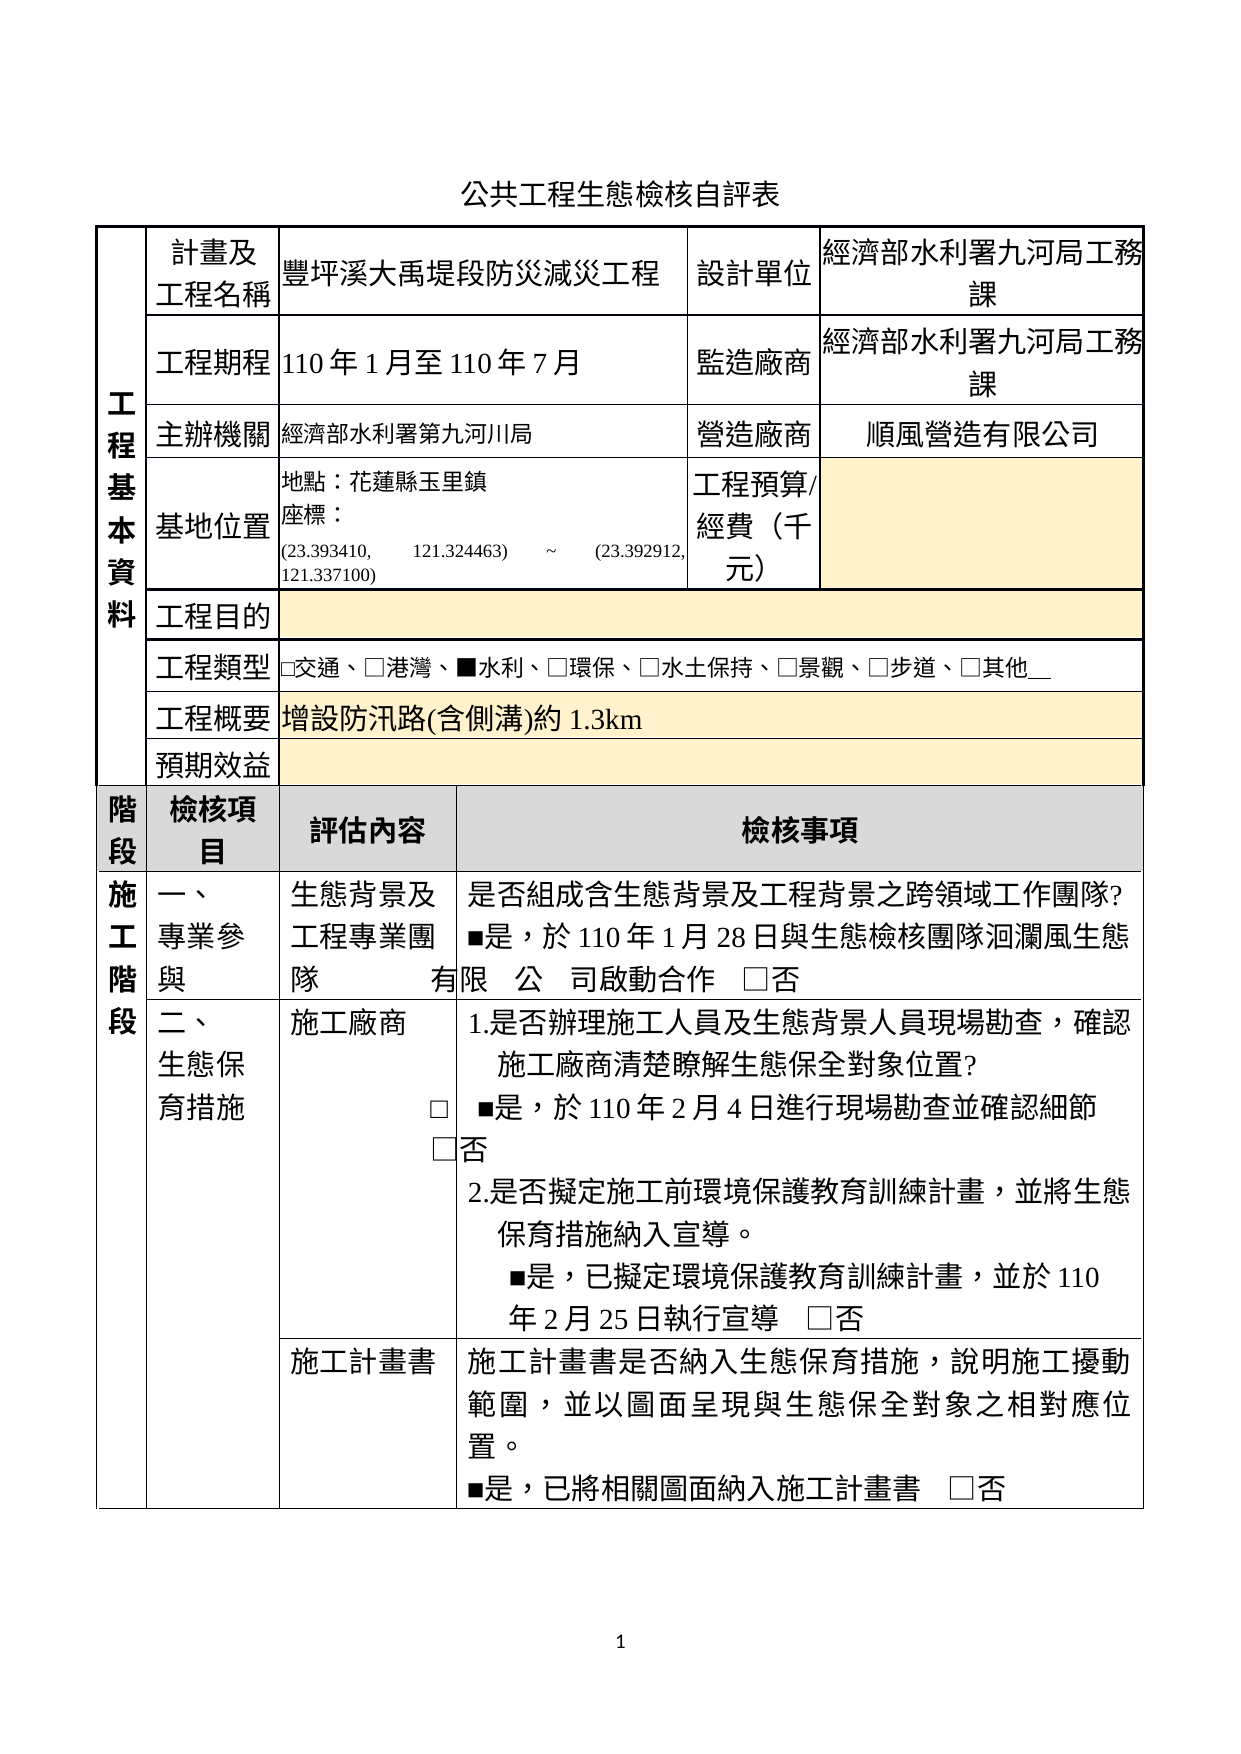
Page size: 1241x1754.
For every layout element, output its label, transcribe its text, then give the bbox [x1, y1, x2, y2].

table_cell 增設防汛路(含側溝)約1.3km [280, 692, 1142, 737]
table_cell 工程概要 [147, 692, 278, 737]
table_header 設計單位 [688, 228, 819, 314]
table_cell 工程目的 [147, 591, 278, 637]
table_cell [821, 458, 1142, 588]
table_cell 順風營造有限公司 [821, 405, 1142, 457]
table_cell [280, 739, 1142, 784]
table_cell 檢核事項 [457, 785, 1143, 871]
table_cell 1.是否辦理施工人員及生態背景人員現場勘查，確認施工廠商清楚瞭解生態保全對象位置? □ ■是，於110年2月4日進行現場勘查並確認細節 □否 2.是否擬定施工前環境保護教育訓練計畫，並將生態保育措施納入宣導。 ■是，已擬定環境保護教育訓練計畫，並於110年2月25日執行宣導 □否 [457, 999, 1143, 1338]
table_header 豐坪溪大禹堤段防災減災工程 [280, 228, 687, 314]
table_cell 檢核項目 [147, 786, 279, 871]
table_cell 經濟部水利署第九河川局 [280, 405, 687, 457]
table_cell 110年1月至110年7月 [280, 316, 687, 403]
table_cell 施工計畫書是否納入生態保育措施，說明施工擾動範圍，並以圖面呈現與生態保全對象之相對應位置。 ■是，已將相關圖面納入施工計畫書 □否 [457, 1338, 1143, 1508]
table_cell 地點：花蓮縣玉里鎮 座標： (23.393410, 121.324463) ~ (23.392912, 121.337100) [280, 458, 687, 588]
table_cell 預期效益 [147, 739, 278, 784]
table_cell 工程預算/經費（千元） [688, 458, 819, 588]
table_cell 一、 專業參與 [147, 872, 279, 998]
table_cell 主辦機關 [147, 405, 278, 457]
table_header 工程基本資料 [98, 228, 145, 784]
table_header 經濟部水利署九河局工務課 [821, 228, 1142, 314]
table_cell 經濟部水利署九河局工務課 [821, 316, 1142, 403]
table_cell 施工廠商 [280, 1000, 456, 1338]
table_cell □交通、□港灣、■水利、□環保、□水土保持、□景觀、□步道、□其他 [280, 641, 1142, 691]
text 公共工程生態檢核自評表 [112, 175, 1128, 212]
table_cell 監造廠商 [688, 316, 819, 403]
table_cell 施工計畫書 [280, 1339, 456, 1508]
table_cell 生態背景及工程專業團隊 [280, 872, 456, 998]
table_header 計畫及 工程名稱 [147, 228, 278, 314]
table_cell 營造廠商 [688, 405, 819, 457]
table_cell 工程類型 [147, 641, 278, 691]
table_cell 施工階段 [97, 871, 146, 1508]
table_cell 二、 生態保育措施 [147, 1000, 279, 1508]
table_cell 是否組成含生態背景及工程背景之跨領域工作團隊? ■是，於110年1月28日與生態檢核團隊洄瀾風生態有限 公 司啟動合作 □否 [457, 871, 1143, 998]
table_cell 工程期程 [147, 316, 278, 403]
table_cell 階段 [97, 785, 146, 871]
table_cell 基地位置 [147, 458, 278, 588]
table_cell 評估內容 [280, 786, 456, 871]
table_cell [280, 591, 1142, 637]
